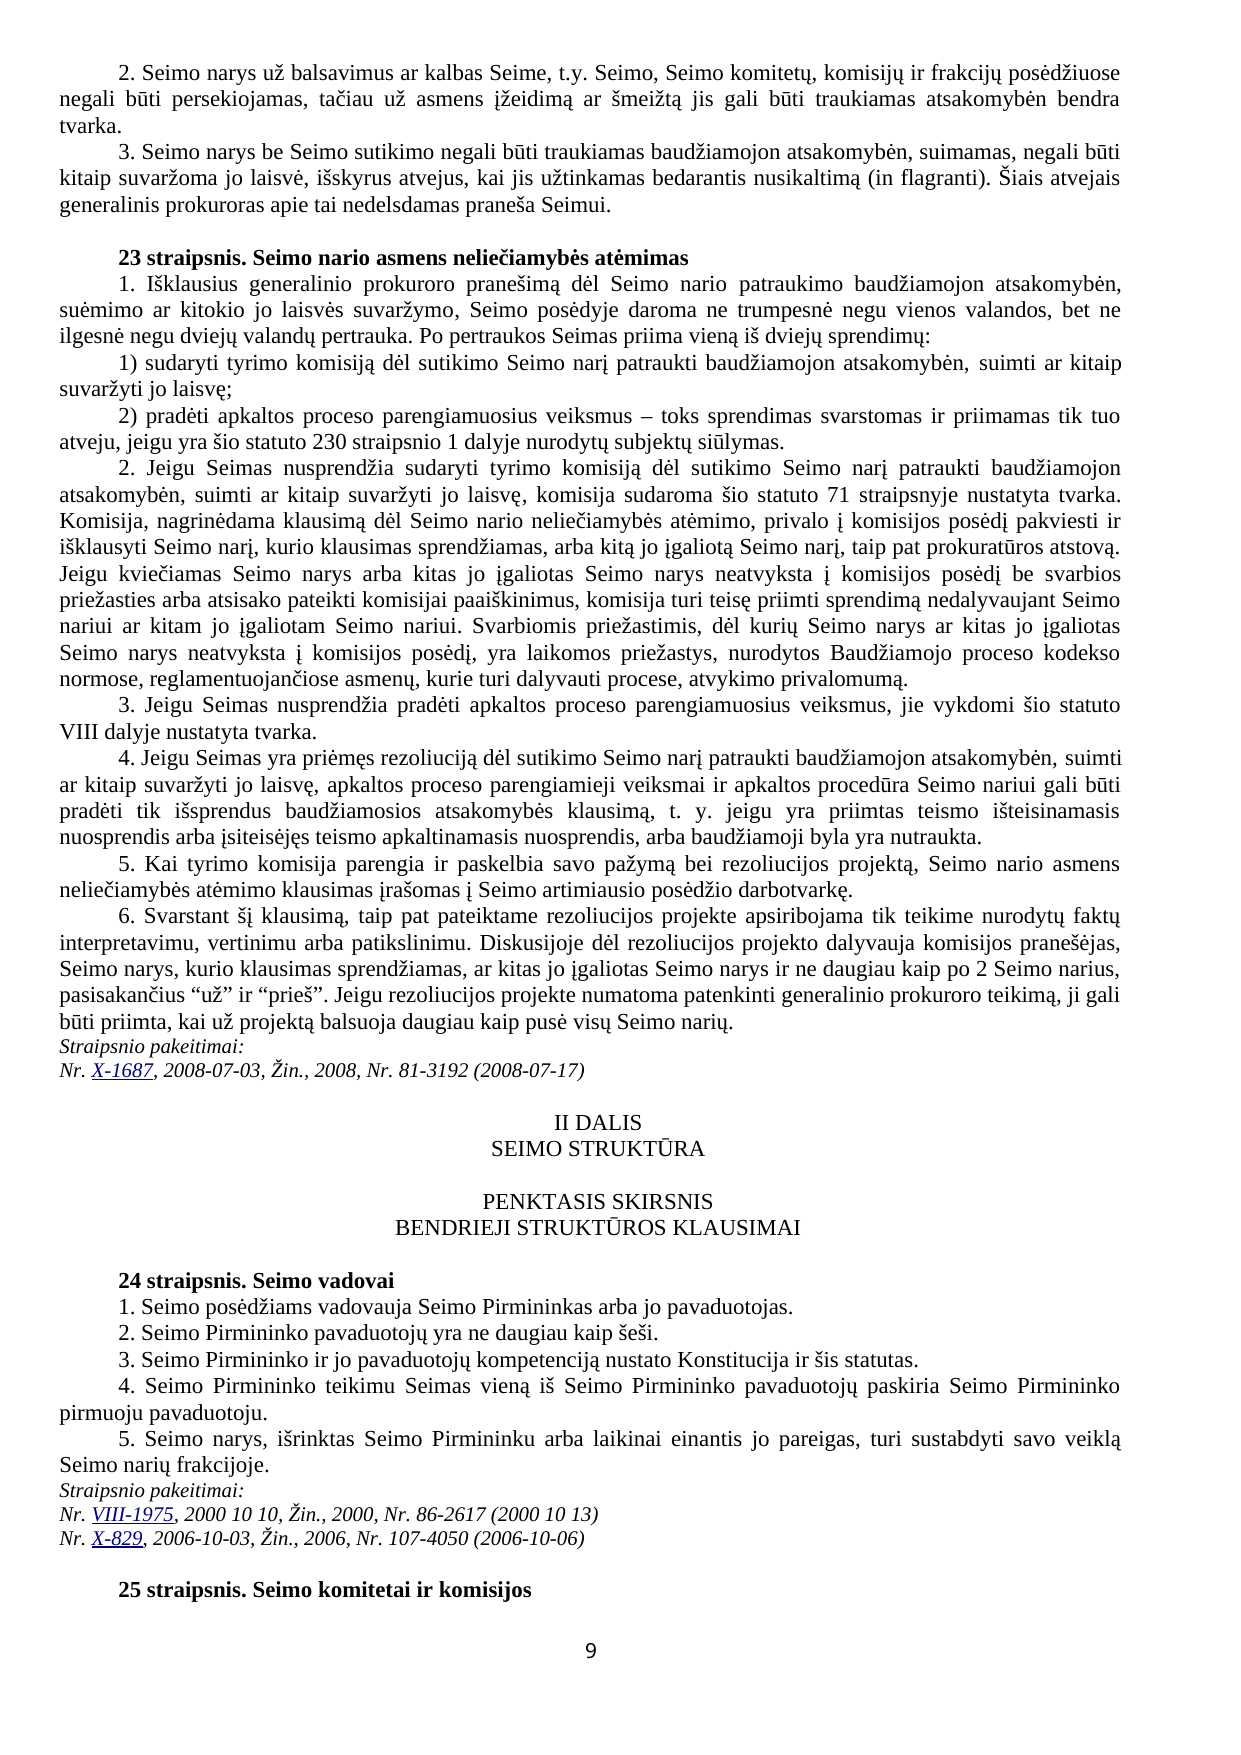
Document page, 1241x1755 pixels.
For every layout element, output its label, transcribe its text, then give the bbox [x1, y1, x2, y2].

text 2. Seimo narys už balsavimus ar kalbas Seime, t.y. Seimo, Seimo komitetų, komisijų ir frakcijų posėdžiuose negali būti persekiojamas, tačiau už asmens įžeidimą ar šmeižtą jis gali būti traukiamas atsakomybėn bendra tvarka. [59, 59, 1122, 138]
text 5. Seimo narys, išrinktas Seimo Pirmininku arba laikinai einantis jo pareigas, turi sustabdyti savo veiklą Seimo narių frakcijoje. [59, 1425, 1122, 1478]
text 2. Seimo Pirmininko pavaduotojų yra ne daugiau kaip šeši. [59, 1319, 1122, 1346]
text 23 straipsnis. Seimo nario asmens neliečiamybės atėmimas [59, 243, 1122, 270]
text 24 straipsnis. Seimo vadovai [59, 1267, 1122, 1293]
text 25 straipsnis. Seimo komitetai ir komisijos [59, 1576, 1122, 1602]
text 2. Jeigu Seimas nusprendžia sudaryti tyrimo komisiją dėl sutikimo Seimo narį patraukti baudžiamojon atsakomybėn, suimti ar kitaip suvaržyti jo laisvę, komisija sudaroma šio statuto 71 straipsnyje nustatyta tvarka. Komisija, nagrinėdama klausimą dėl Seimo nario neliečiamybės atėmimo, privalo į komisijos posėdį pakviesti ir išklausyti Seimo narį, kurio klausimas sprendžiamas, arba kitą jo įgaliotą Seimo narį, taip pat prokuratūros atstovą. Jeigu kviečiamas Seimo narys arba kitas jo įgaliotas Seimo narys neatvyksta į komisijos posėdį be svarbios priežasties arba atsisako pateikti komisijai paaiškinimus, komisija turi teisę priimti sprendimą nedalyvaujant Seimo nariui ar kitam jo įgaliotam Seimo nariui. Svarbiomis priežastimis, dėl kurių Seimo narys ar kitas jo įgaliotas Seimo narys neatvyksta į komisijos posėdį, yra laikomos priežastys, nurodytos Baudžiamojo proceso kodekso normose, reglamentuojančiose asmenų, kurie turi dalyvauti procese, atvykimo privalomumą. [59, 454, 1122, 692]
text 1) sudaryti tyrimo komisiją dėl sutikimo Seimo narį patraukti baudžiamojon atsakomybėn, suimti ar kitaip suvaržyti jo laisvę; [59, 349, 1122, 402]
text 3. Seimo narys be Seimo sutikimo negali būti traukiamas baudžiamojon atsakomybėn, suimamas, negali būti kitaip suvaržoma jo laisvė, išskyrus atvejus, kai jis užtinkamas bedarantis nusikaltimą (in flagranti). Šiais atvejais generalinis prokuroras apie tai nedelsdamas praneša Seimui. [59, 138, 1122, 217]
text 3. Seimo Pirmininko ir jo pavaduotojų kompetenciją nustato Konstitucija ir šis statutas. [59, 1346, 1122, 1372]
text Nr. VIII-1975, 2000 10 10, Žin., 2000, Nr. 86-2617 (2000 10 13) [59, 1502, 1122, 1526]
text 4. Jeigu Seimas yra priėmęs rezoliuciją dėl sutikimo Seimo narį patraukti baudžiamojon atsakomybėn, suimti ar kitaip suvaržyti jo laisvę, apkaltos proceso parengiamieji veiksmai ir apkaltos procedūra Seimo nariui gali būti pradėti tik išsprendus baudžiamosios atsakomybės klausimą, t. y. jeigu yra priimtas teismo išteisinamasis nuosprendis arba įsiteisėjęs teismo apkaltinamasis nuosprendis, arba baudžiamoji byla yra nutraukta. [59, 744, 1122, 850]
text Nr. X-829, 2006-10-03, Žin., 2006, Nr. 107-4050 (2006-10-06) [59, 1526, 1122, 1550]
text 4. Seimo Pirmininko teikimu Seimas vieną iš Seimo Pirmininko pavaduotojų paskiria Seimo Pirmininko pirmuoju pavaduotoju. [59, 1372, 1122, 1425]
text II DALIS [59, 1109, 1122, 1135]
text Nr. X-1687, 2008-07-03, Žin., 2008, Nr. 81-3192 (2008-07-17) [59, 1058, 1122, 1082]
text 1. Seimo posėdžiams vadovauja Seimo Pirmininkas arba jo pavaduotojas. [59, 1293, 1122, 1319]
text 2) pradėti apkaltos proceso parengiamuosius veiksmus – toks sprendimas svarstomas ir priimamas tik tuo atveju, jeigu yra šio statuto 230 straipsnio 1 dalyje nurodytų subjektų siūlymas. [59, 402, 1122, 454]
text 5. Kai tyrimo komisija parengia ir paskelbia savo pažymą bei rezoliucijos projektą, Seimo nario asmens neliečiamybės atėmimo klausimas įrašomas į Seimo artimiausio posėdžio darbotvarkę. [59, 850, 1122, 902]
text 6. Svarstant šį klausimą, taip pat pateiktame rezoliucijos projekte apsiribojama tik teikime nurodytų faktų interpretavimu, vertinimu arba patikslinimu. Diskusijoje dėl rezoliucijos projekto dalyvauja komisijos pranešėjas, Seimo narys, kurio klausimas sprendžiamas, ar kitas jo įgaliotas Seimo narys ir ne daugiau kaip po 2 Seimo narius, pasisakančius “už” ir “prieš”. Jeigu rezoliucijos projekte numatoma patenkinti generalinio prokuroro teikimą, ji gali būti priimta, kai už projektą balsuoja daugiau kaip pusė visų Seimo narių. [59, 902, 1122, 1034]
text Straipsnio pakeitimai: [59, 1034, 1122, 1058]
text 3. Jeigu Seimas nusprendžia pradėti apkaltos proceso parengiamuosius veiksmus, jie vykdomi šio statuto VIII dalyje nustatyta tvarka. [59, 692, 1122, 744]
text Straipsnio pakeitimai: [59, 1478, 1122, 1502]
text PENKTASIS SKIRSNIS [59, 1188, 1122, 1214]
text SEIMO STRUKTŪRA [59, 1135, 1122, 1161]
text BENDRIEJI STRUKTŪROS KLAUSIMAI [59, 1214, 1122, 1240]
text 1. Išklausius generalinio prokuroro pranešimą dėl Seimo nario patraukimo baudžiamojon atsakomybėn, suėmimo ar kitokio jo laisvės suvaržymo, Seimo posėdyje daroma ne trumpesnė negu vienos valandos, bet ne ilgesnė negu dviejų valandų pertrauka. Po pertraukos Seimas priima vieną iš dviejų sprendimų: [59, 270, 1122, 349]
